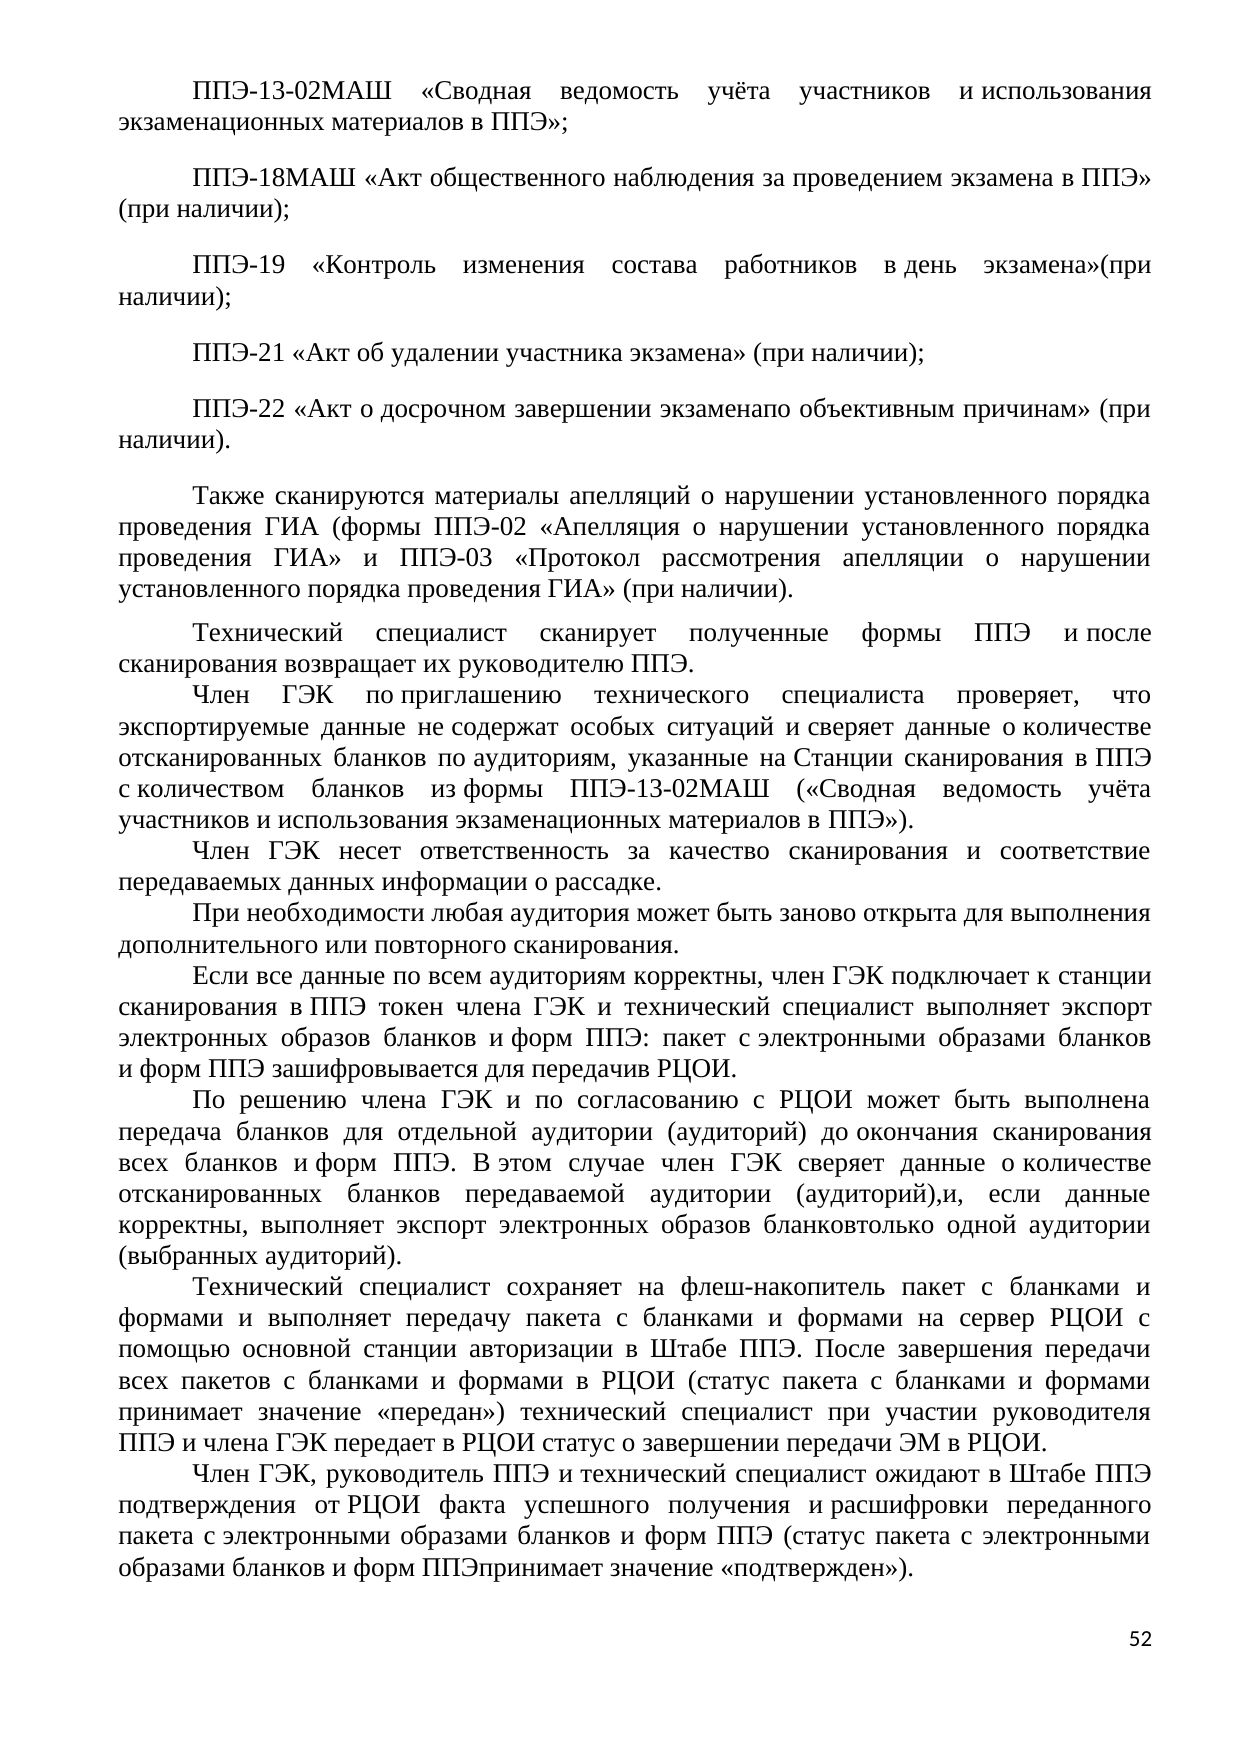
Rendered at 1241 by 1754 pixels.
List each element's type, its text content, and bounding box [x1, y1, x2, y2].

text По решению члена ГЭК и по согласованию с РЦОИ может быть выполнена передача бланков для отдельной аудитории (аудиторий) до окончания сканирования всех бланков и форм ППЭ. В этом случае член ГЭК сверяет данные о количестве отсканированных бланков передаваемой аудитории (аудиторий),и, если данные корректны, выполняет экспорт электронных образов бланковтолько одной аудитории (выбранных аудиторий). [118, 1083, 1152, 1270]
text ППЭ-13-02МАШ «Сводная ведомость учёта участников и использования экзаменационных материалов в ППЭ»; [118, 74, 1152, 136]
text Член ГЭК по приглашению технического специалиста проверяет, что экспортируемые данные не содержат особых ситуаций и сверяет данные о количестве отсканированных бланков по аудиториям, указанные на Станции сканирования в ППЭ с количеством бланков из формы ППЭ-13-02МАШ («Сводная ведомость учёта участников и использования экзаменационных материалов в ППЭ»). [118, 678, 1152, 834]
text При необходимости любая аудитория может быть заново открыта для выполнения дополнительного или повторного сканирования. [118, 897, 1152, 959]
text ППЭ-19 «Контроль изменения состава работников в день экзамена»(при наличии); [118, 248, 1152, 311]
text ППЭ-22 «Акт о досрочном завершении экзаменапо объективным причинам» (при наличии). [118, 392, 1152, 454]
text ППЭ-18МАШ «Акт общественного наблюдения за проведением экзамена в ППЭ» (при наличии); [118, 161, 1152, 223]
text Член ГЭК несет ответственность за качество сканирования и соответствие передаваемых данных информации о рассадке. [118, 834, 1152, 897]
text Если все данные по всем аудиториям корректны, член ГЭК подключает к станции сканирования в ППЭ токен члена ГЭК и технический специалист выполняет экспорт электронных образов бланков и форм ППЭ: пакет с электронными образами бланков и форм ППЭ зашифровывается для передачив РЦОИ. [118, 959, 1152, 1083]
text Член ГЭК, руководитель ППЭ и технический специалист ожидают в Штабе ППЭ подтверждения от РЦОИ факта успешного получения и расшифровки переданного пакета с электронными образами бланков и форм ППЭ (статус пакета с электронными образами бланков и форм ППЭпринимает значение «подтвержден»). [118, 1457, 1152, 1582]
text Технический специалист сохраняет на флеш-накопитель пакет с бланками и формами и выполняет передачу пакета с бланками и формами на сервер РЦОИ с помощью основной станции авторизации в Штабе ППЭ. После завершения передачи всех пакетов с бланками и формами в РЦОИ (статус пакета с бланками и формами принимает значение «передан») технический специалист при участии руководителя ППЭ и члена ГЭК передает в РЦОИ статус о завершении передачи ЭМ в РЦОИ. [118, 1270, 1152, 1457]
text Также сканируются материалы апелляций о нарушении установленного порядка проведения ГИА (формы ППЭ-02 «Апелляция о нарушении установленного порядка проведения ГИА» и ППЭ-03 «Протокол рассмотрения апелляции о нарушении установленного порядка проведения ГИА» (при наличии). [118, 479, 1152, 604]
text ППЭ-21 «Акт об удалении участника экзамена» (при наличии); [118, 336, 1152, 367]
text Технический специалист сканирует полученные формы ППЭ и после сканирования возвращает их руководителю ППЭ. [118, 616, 1152, 678]
